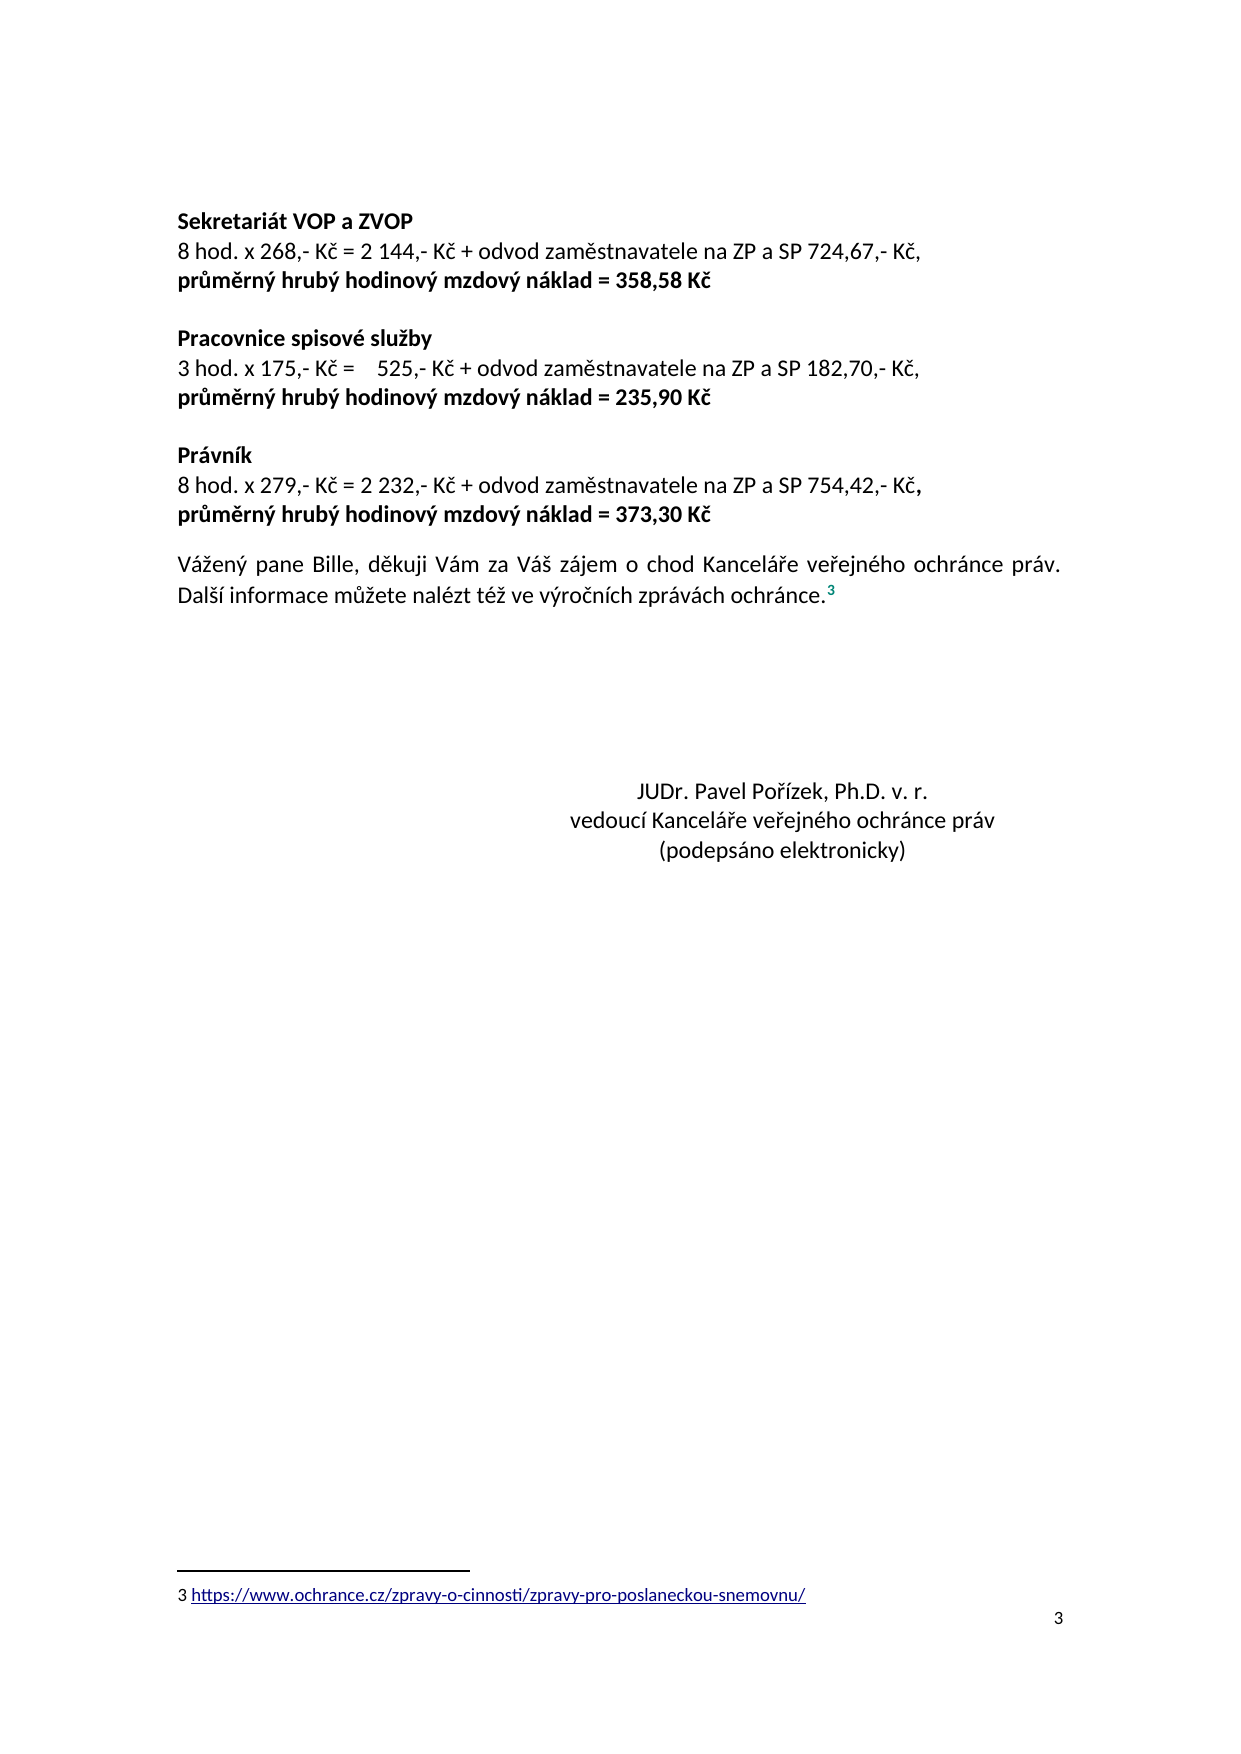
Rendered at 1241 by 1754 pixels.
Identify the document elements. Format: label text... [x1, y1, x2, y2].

text Sekretariát VOP a ZVOP [177, 206, 1063, 236]
text průměrný hrubý hodinový mzdový náklad = 358,58 Kč [177, 265, 1063, 294]
text průměrný hrubý hodinový mzdový náklad = 235,90 Kč [177, 382, 1063, 411]
text (podepsáno elektronicky) [502, 835, 1063, 864]
text Právník [177, 441, 1063, 470]
text JUDr. Pavel Pořízek, Ph.D. v. r. [502, 776, 1063, 806]
text 8 hod. x 279,- Kč = 2 232,- Kč + odvod zaměstnavatele na ZP a SP 754,42,- Kč, [177, 470, 1063, 499]
text https://www.ochrance.cz/zpravy-o-cinnosti/zpravy-pro-poslaneckou-snemovnu/ [177, 1583, 1063, 1606]
text Vážený pane Bille, děkuji Vám za Váš zájem o chod Kanceláře veřejného ochránce práv. Další informace můžete nalézt též ve výročních zprávách ochránce. [177, 549, 1063, 609]
text vedoucí Kanceláře veřejného ochránce práv [502, 806, 1063, 835]
text 3 hod. x 175,- Kč = 525,- Kč + odvod zaměstnavatele na ZP a SP 182,70,- Kč, [177, 353, 1063, 382]
text 8 hod. x 268,- Kč = 2 144,- Kč + odvod zaměstnavatele na ZP a SP 724,67,- Kč, [177, 236, 1063, 265]
text průměrný hrubý hodinový mzdový náklad = 373,30 Kč [177, 499, 1063, 528]
text Pracovnice spisové služby [177, 323, 1063, 353]
